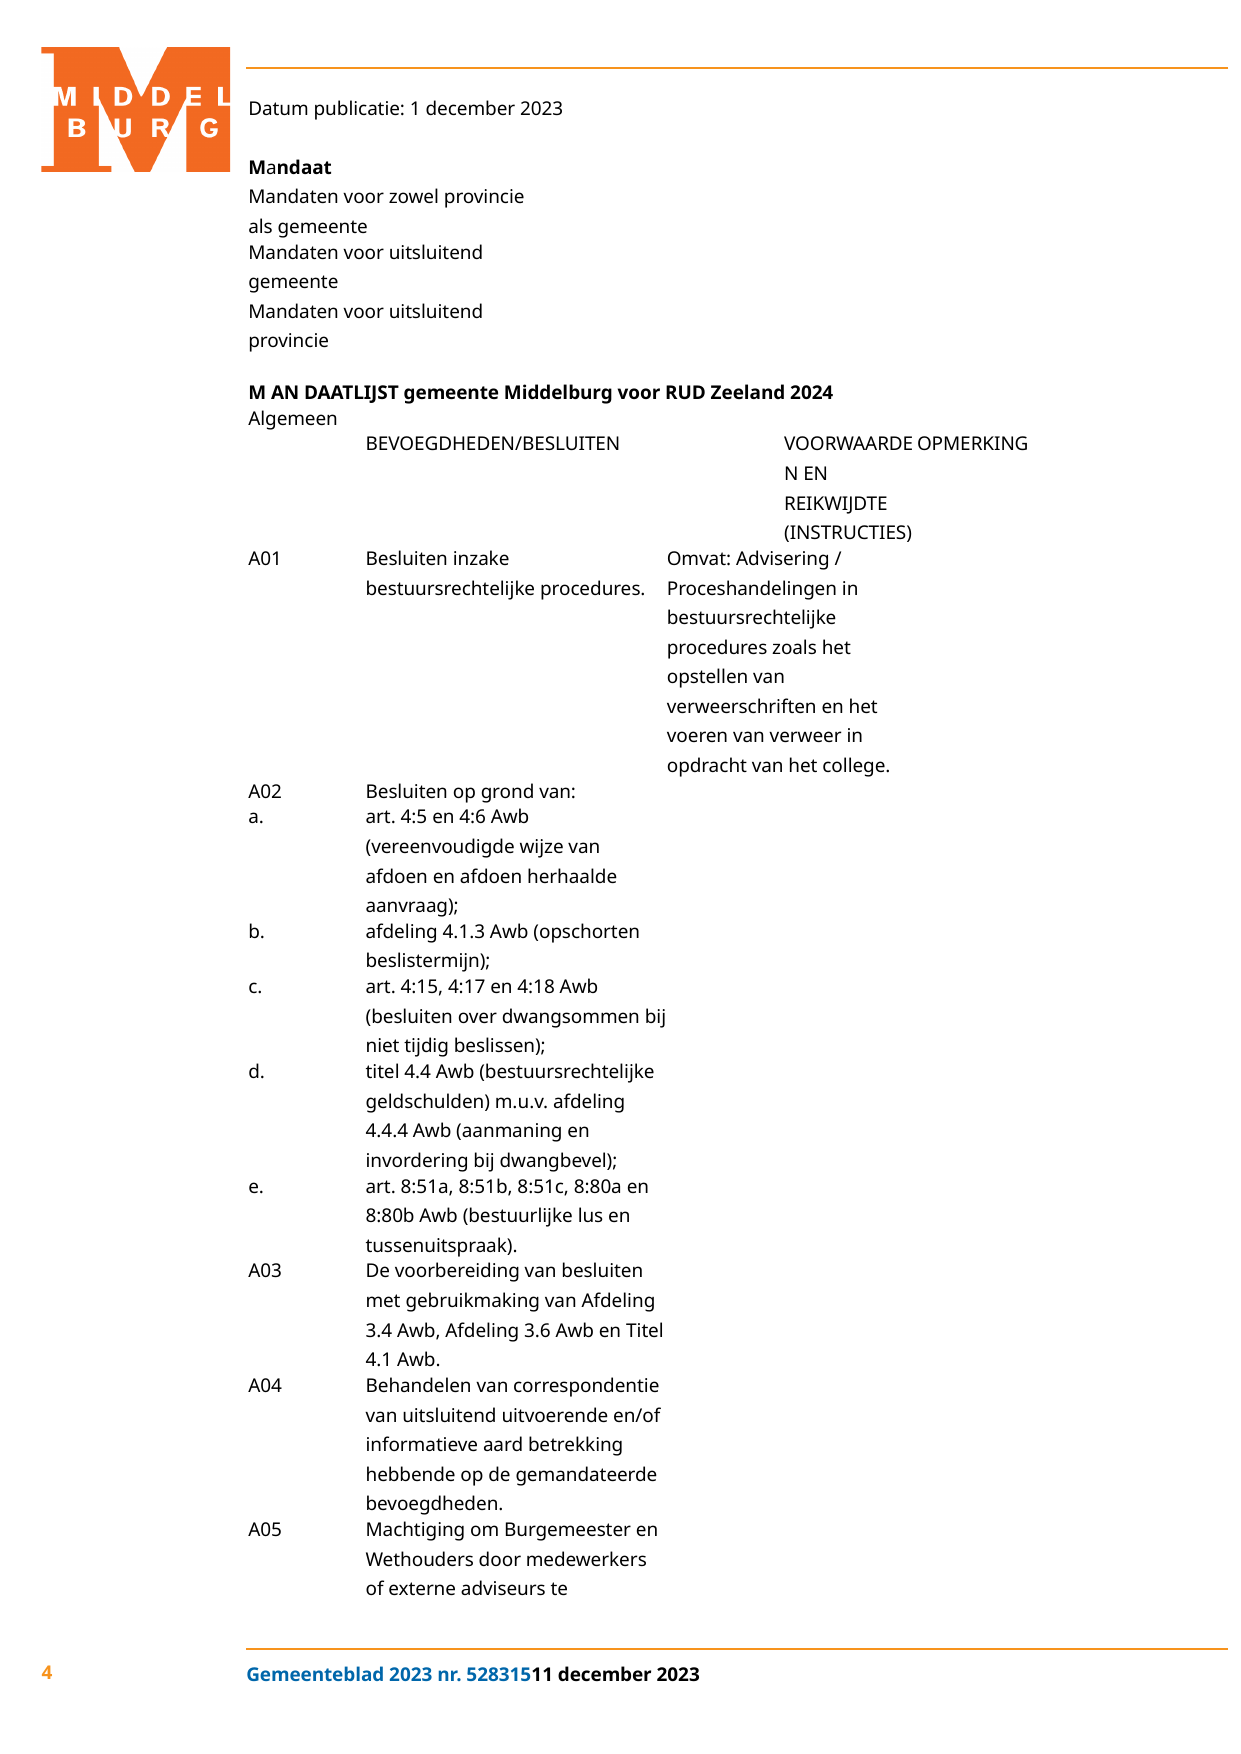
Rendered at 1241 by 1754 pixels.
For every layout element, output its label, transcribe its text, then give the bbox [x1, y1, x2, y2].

text Mandaat [248, 154, 1152, 180]
table_cell [667, 918, 917, 973]
table_cell c. [248, 974, 365, 1058]
table_cell A04 [248, 1372, 365, 1516]
table_cell Machtiging om Burgemeester en Wethouders door medewerkers of externe adviseurs te [365, 1516, 667, 1601]
table_cell Behandelen van correspondentie van uitsluitend uitvoerende en/of informatieve aard betrekking hebbende op de gemandateerde bevoegdheden. [365, 1372, 667, 1516]
table_cell Besluiten op grond van: [365, 778, 667, 804]
table_cell art. 4:5 en 4:6 Awb (vereenvoudigde wijze van afdoen en afdoen herhaalde aanvraag); [365, 804, 667, 918]
table_cell Algemeen [248, 405, 365, 431]
table_cell [917, 1058, 1152, 1173]
table_cell A05 [248, 1516, 365, 1601]
table_cell [248, 354, 549, 379]
table_cell Omvat: Advisering / Proceshandelingen in bestuursrechtelijke procedures zoals het opstellen van verweerschriften en het voeren van verweer in opdracht van het college. [667, 545, 917, 778]
table_cell [667, 1173, 917, 1258]
table_cell afdeling 4.1.3 Awb (opschorten beslistermijn); [365, 918, 667, 973]
table_cell art. 4:15, 4:17 en 4:18 Awb (besluiten over dwangsommen bij niet tijdig beslissen); [365, 974, 667, 1058]
table_cell [667, 1516, 917, 1601]
table_cell [917, 1372, 1152, 1516]
table_cell M AN DAATLIJST gemeente Middelburg voor RUD Zeeland 2024 [248, 379, 1034, 405]
table_cell b. [248, 918, 365, 973]
table_cell [917, 804, 1152, 918]
table_cell [365, 405, 784, 431]
table_cell A01 [248, 545, 365, 778]
table_cell [549, 354, 1034, 379]
table_cell [667, 1058, 917, 1173]
table_cell [667, 778, 917, 804]
table_cell A02 [248, 778, 365, 804]
table_cell [917, 1516, 1152, 1601]
table_cell [667, 1372, 917, 1516]
table_cell De voorbereiding van besluiten met gebruikmaking van Afdeling 3.4 Awb, Afdeling 3.6 Awb en Titel 4.1 Awb. [365, 1258, 667, 1372]
table_cell [917, 545, 1152, 778]
table_cell A03 [248, 1258, 365, 1372]
table_cell VOORWAARDEN EN REIKWIJDTE (INSTRUCTIES) [784, 431, 917, 545]
table_cell [917, 405, 1152, 431]
table_cell Mandaten voor uitsluitend gemeente Mandaten voor uitsluitend provincie [248, 239, 549, 353]
table_header Mandaten voor zowel provincie als gemeente [248, 184, 549, 239]
table_cell titel 4.4 Awb (bestuursrechtelijke geldschulden) m.u.v. afdeling 4.4.4 Awb (aanmaning en invordering bij dwangbevel); [365, 1058, 667, 1173]
table_cell [917, 1173, 1152, 1258]
table_cell d. [248, 1058, 365, 1173]
picture [41, 47, 231, 172]
table_cell OPMERKING [917, 431, 1152, 545]
table_cell [917, 778, 1152, 804]
table_cell [917, 918, 1152, 973]
text Datum publicatie: 1 december 2023 [248, 95, 1152, 121]
table_cell [917, 1258, 1152, 1372]
table_header [549, 184, 1034, 239]
table_cell Besluiten inzake bestuursrechtelijke procedures. [365, 545, 667, 778]
table_cell e. [248, 1173, 365, 1258]
table_cell [248, 431, 365, 545]
table_cell [667, 974, 917, 1058]
table_cell [917, 974, 1152, 1058]
table_cell BEVOEGDHEDEN/BESLUITEN [365, 431, 784, 545]
table_cell [784, 405, 917, 431]
table_cell art. 8:51a, 8:51b, 8:51c, 8:80a en 8:80b Awb (bestuurlijke lus en tussenuitspraak). [365, 1173, 667, 1258]
table_cell [667, 804, 917, 918]
table_cell [549, 239, 1034, 353]
table_cell a. [248, 804, 365, 918]
table_cell [667, 1258, 917, 1372]
